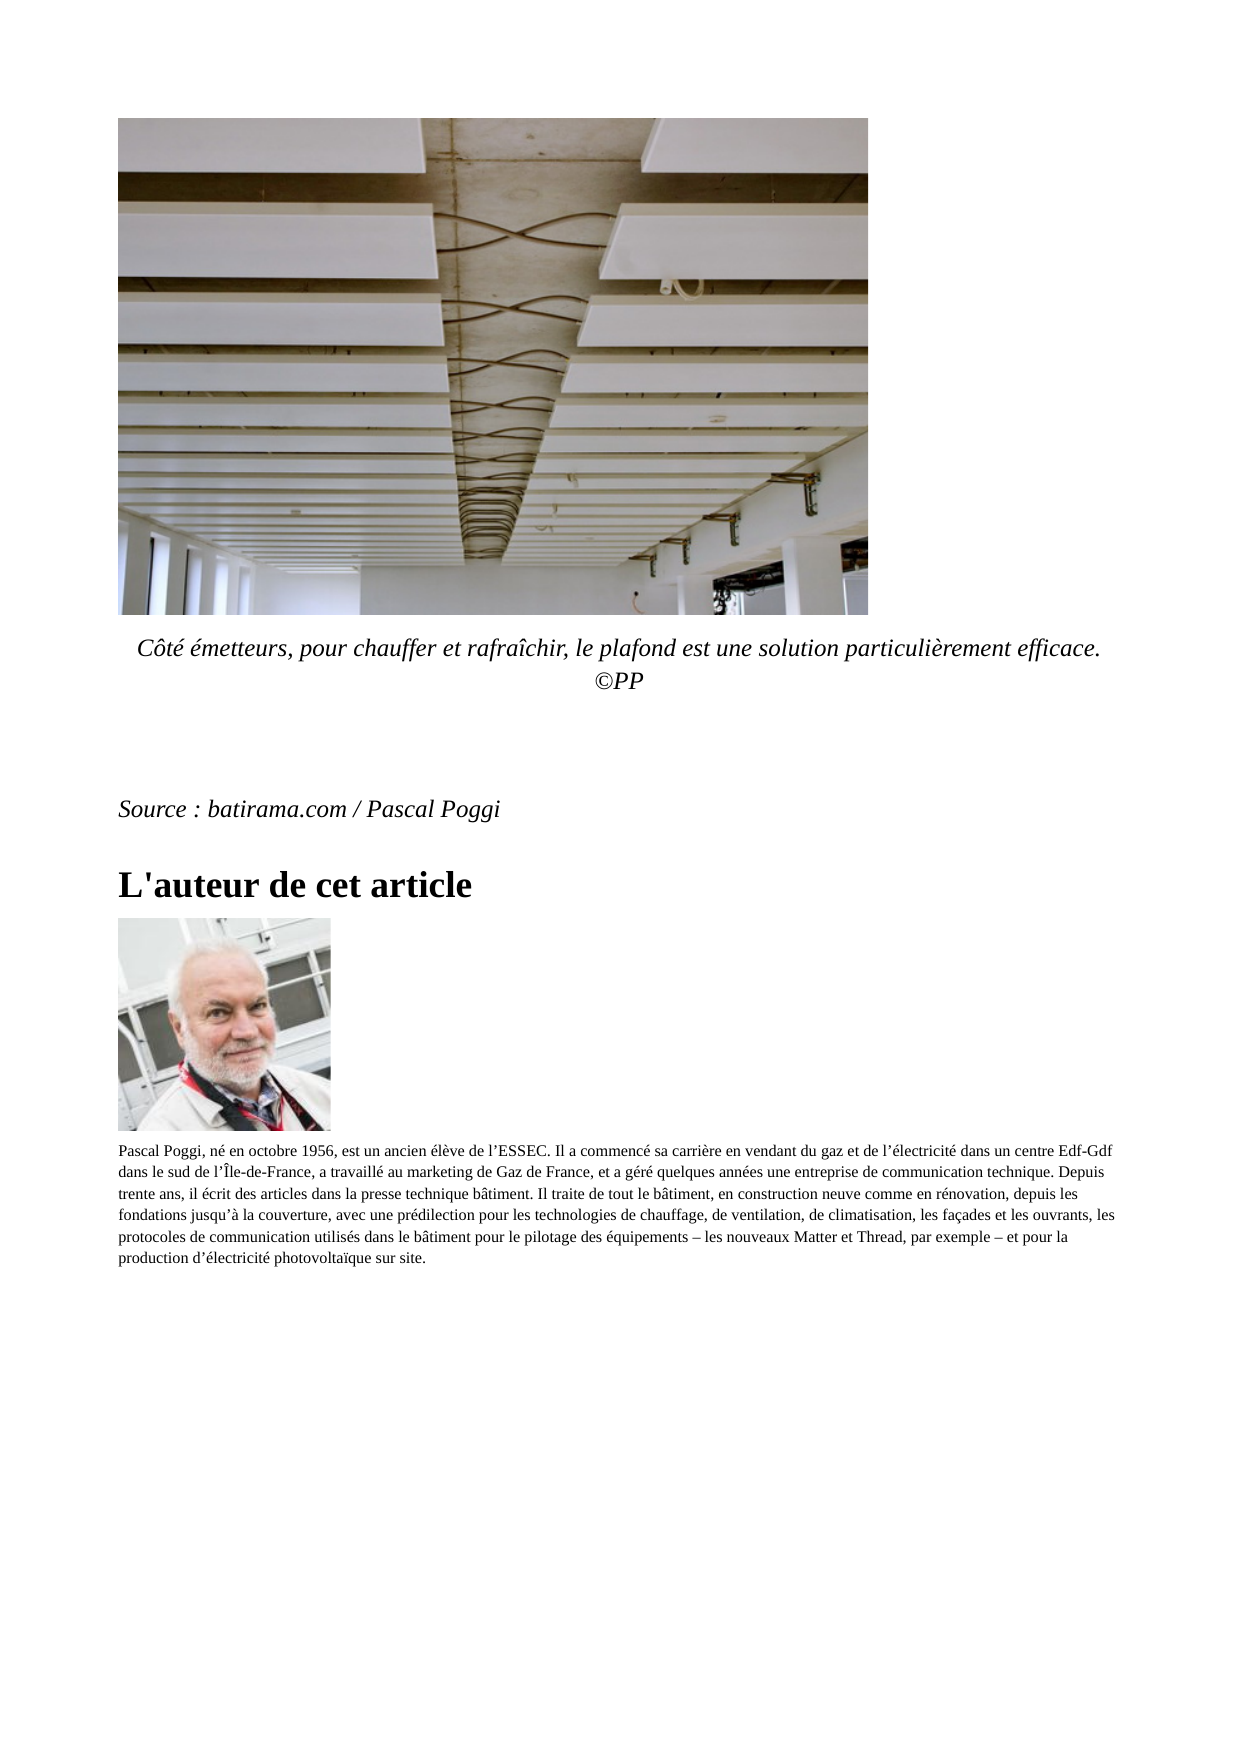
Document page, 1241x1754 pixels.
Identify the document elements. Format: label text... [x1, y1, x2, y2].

subtitle L'auteur de cet article [118, 863, 1122, 906]
picture [118, 118, 869, 615]
text Source : batirama.com / Pascal Poggi [118, 794, 1122, 823]
picture [118, 918, 331, 1131]
text Côté émetteurs, pour chauffer et rafraîchir, le plafond est une solution particulièrement efficace. ©PP [118, 633, 1122, 695]
text Pascal Poggi, né en octobre 1956, est un ancien élève de l’ESSEC. Il a commencé sa carrière en vendant du gaz et de l’électricité dans un centre Edf-Gdf dans le sud de l’Île-de-France, a travaillé au marketing de Gaz de France, et a géré quelques années une entreprise de communication technique. Depuis trente ans, il écrit des articles dans la presse technique bâtiment. Il traite de tout le bâtiment, en construction neuve comme en rénovation, depuis les fondations jusqu’à la couverture, avec une prédilection pour les technologies de chauffage, de ventilation, de climatisation, les façades et les ouvrants, les protocoles de communication utilisés dans le bâtiment pour le pilotage des équipements – les nouveaux Matter et Thread, par exemple – et pour la production d’électricité photovoltaïque sur site. [118, 1141, 1122, 1267]
